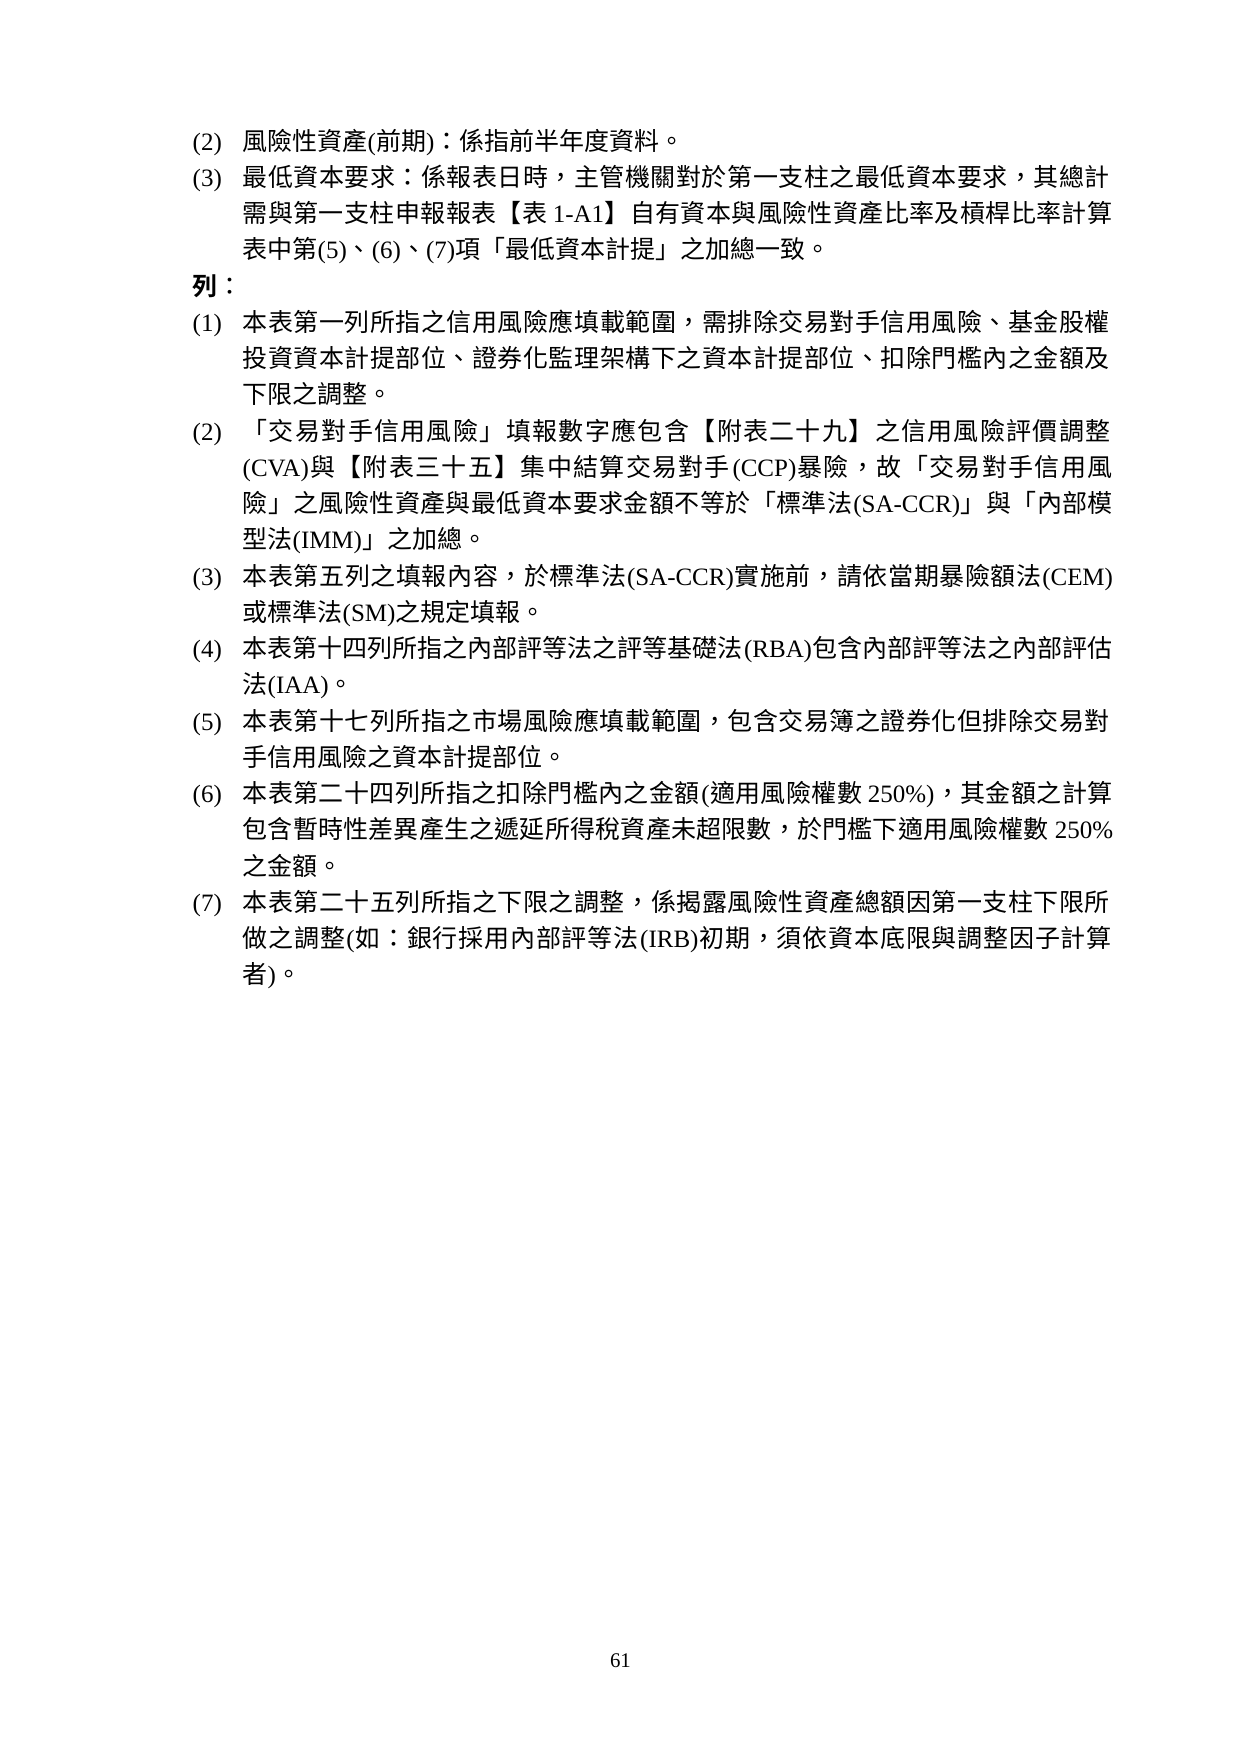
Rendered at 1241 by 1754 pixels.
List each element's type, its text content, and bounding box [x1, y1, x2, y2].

list 本表第十七列所指之市場風險應填載範圍，包含交易簿之證券化但排除交易對手信用風險之資本計提部位。 [192, 701, 1113, 773]
list 本表第十四列所指之內部評等法之評等基礎法(RBA)包含內部評等法之內部評估法(IAA)。 [192, 628, 1113, 701]
list 風險性資產(前期)：係指前半年度資料。 [192, 121, 1113, 157]
text 列： [192, 266, 1053, 302]
list 本表第五列之填報內容，於標準法(SA-CCR)實施前，請依當期暴險額法(CEM)或標準法(SM)之規定填報。 [192, 556, 1113, 628]
list 本表第二十四列所指之扣除門檻內之金額(適用風險權數250%)，其金額之計算包含暫時性差異產生之遞延所得稅資產未超限數，於門檻下適用風險權數250%之金額。 [192, 773, 1113, 882]
list 「交易對手信用風險」填報數字應包含【附表二十九】之信用風險評價調整(CVA)與【附表三十五】集中結算交易對手(CCP)暴險，故「交易對手信用風險」之風險性資產與最低資本要求金額不等於「標準法(SA-CCR)」與「內部模型法(IMM)」之加總。 [192, 411, 1113, 556]
list 最低資本要求：係報表日時，主管機關對於第一支柱之最低資本要求，其總計需與第一支柱申報報表【表1-A1】自有資本與風險性資產比率及槓桿比率計算表中第(5)、(6)、(7)項「最低資本計提」之加總一致。 [192, 157, 1113, 266]
list 本表第二十五列所指之下限之調整，係揭露風險性資產總額因第一支柱下限所做之調整(如：銀行採用內部評等法(IRB)初期，須依資本底限與調整因子計算者)。 [192, 882, 1113, 991]
list 本表第一列所指之信用風險應填載範圍，需排除交易對手信用風險、基金股權投資資本計提部位、證券化監理架構下之資本計提部位、扣除門檻內之金額及下限之調整。 [192, 302, 1113, 411]
